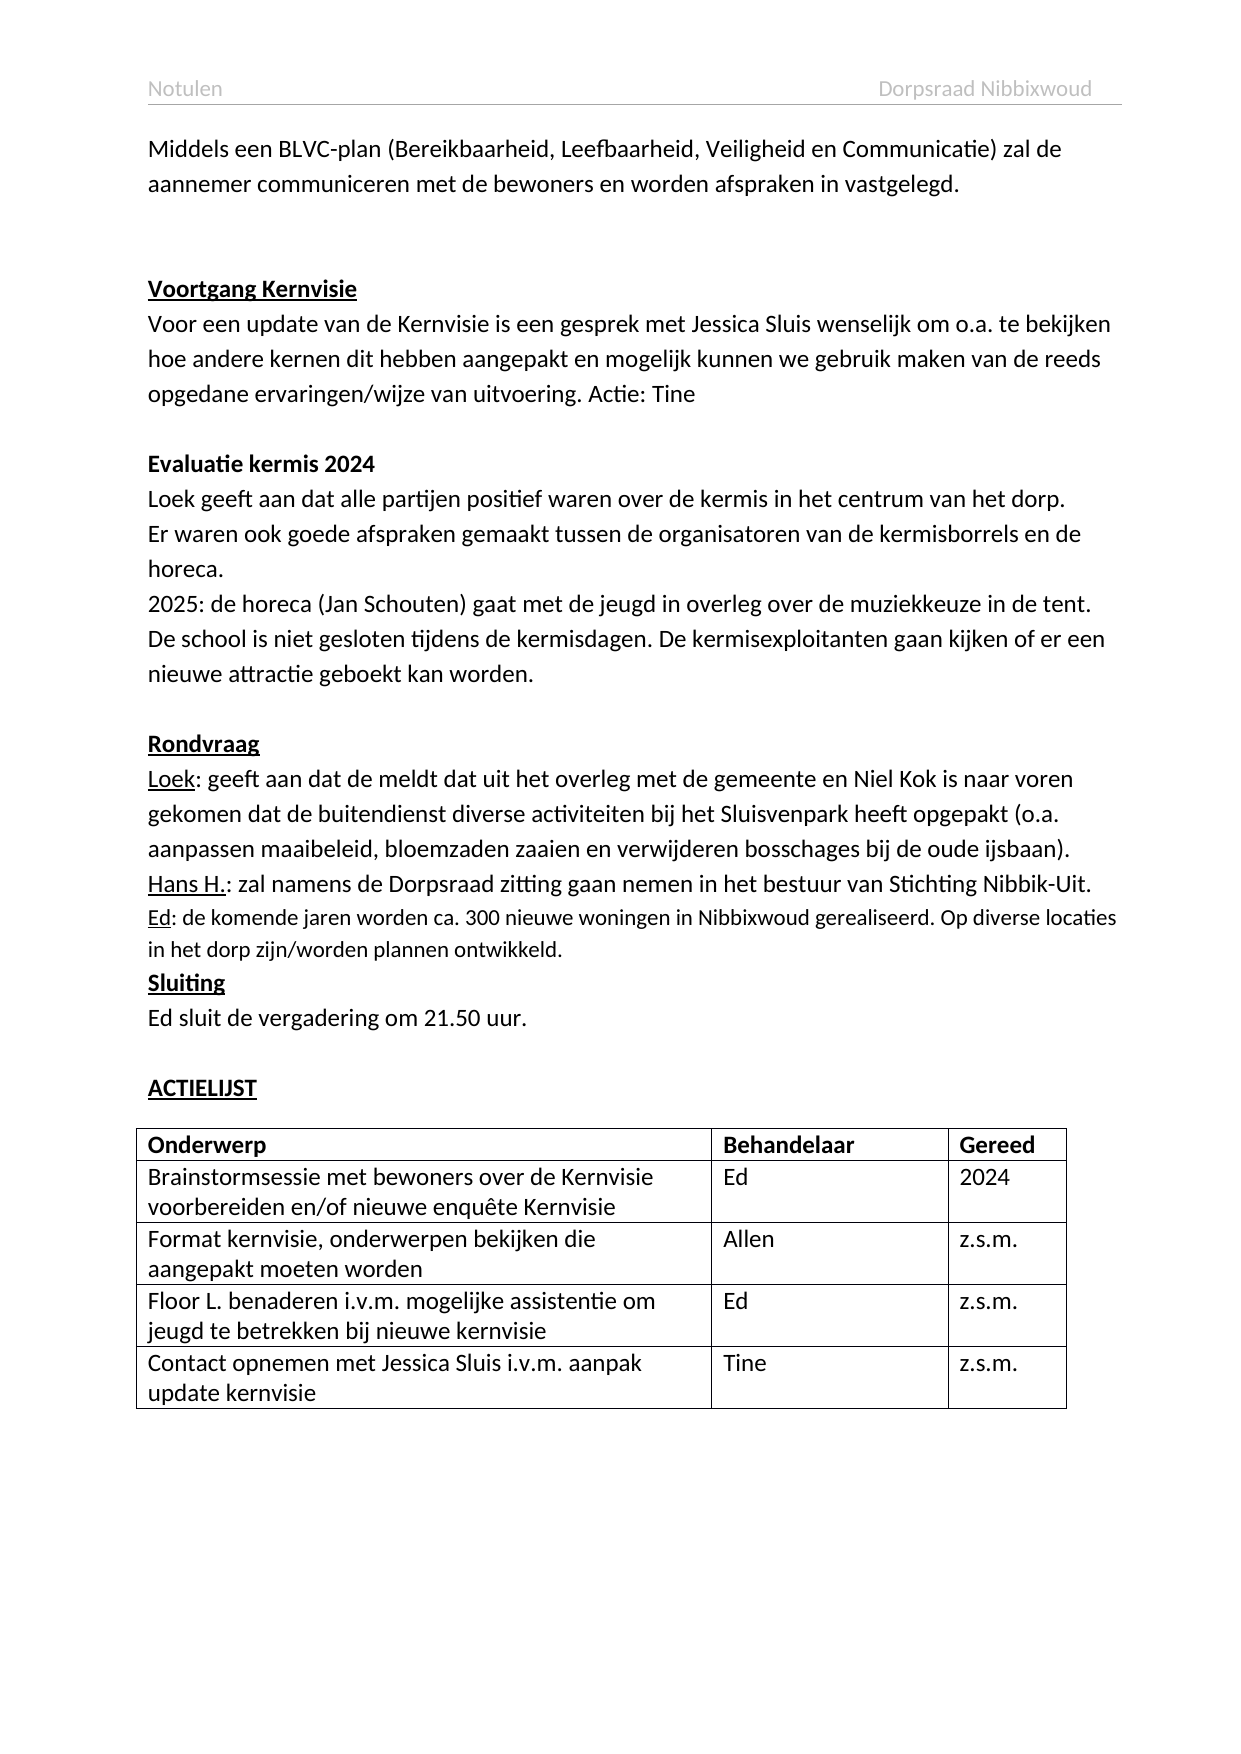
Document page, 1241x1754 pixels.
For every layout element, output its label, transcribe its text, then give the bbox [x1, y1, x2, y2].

text Loek geeft aan dat alle partijen positief waren over de kermis in het centrum van het dorp. Er waren ook goede afspraken gemaakt tussen de organisatoren van de kermisborrels en de horeca. 2025: de horeca (Jan Schouten) gaat met de jeugd in overleg over de muziekkeuze in de tent. De school is niet gesloten tijdens de kermisdagen. De kermisexploitanten gaan kijken of er een nieuwe attractie geboekt kan worden. [148, 483, 1122, 688]
table_cell z.s.m. [949, 1285, 1066, 1346]
table_cell 2024 [949, 1161, 1066, 1222]
text Voor een update van de Kernvisie is een gesprek met Jessica Sluis wenselijk om o.a. te bekijken hoe andere kernen dit hebben aangepakt en mogelijk kunnen we gebruik maken van de reeds opgedane ervaringen/wijze van uitvoering. Actie: Tine [148, 308, 1122, 408]
table_cell Brainstormsessie met bewoners over de Kernvisie voorbereiden en/of nieuwe enquête Kernvisie [137, 1161, 711, 1222]
text Sluiting [148, 967, 1122, 998]
table_cell Contact opnemen met Jessica Sluis i.v.m. aanpak update kernvisie [137, 1347, 711, 1408]
table_cell Floor L. benaderen i.v.m. mogelijke assistentie om jeugd te betrekken bij nieuwe kernvisie [137, 1285, 711, 1346]
text Rondvraag Loek: geeft aan dat de meldt dat uit het overleg met de gemeente en Niel Kok is naar voren gekomen dat de buitendienst diverse activiteiten bij het Sluisvenpark heeft opgepakt (o.a. aanpassen maaibeleid, bloemzaden zaaien en verwijderen bosschages bij de oude ijsbaan). Hans H.: zal namens de Dorpsraad zitting gaan nemen in het bestuur van Stichting Nibbik-Uit. [148, 728, 1122, 898]
table_cell Tine [712, 1347, 948, 1408]
text Ed sluit de vergadering om 21.50 uur. [148, 1002, 1122, 1033]
table_cell Format kernvisie, onderwerpen bekijken die aangepakt moeten worden [137, 1223, 711, 1284]
table_header Behandelaar [712, 1129, 948, 1160]
text Evaluatie kermis 2024 [148, 448, 1122, 478]
text ACTIELIJST [148, 1072, 1122, 1103]
table_cell z.s.m. [949, 1223, 1066, 1284]
text Voortgang Kernvisie [148, 273, 1122, 303]
table_cell Ed [712, 1161, 948, 1222]
table_cell z.s.m. [949, 1347, 1066, 1408]
text Middels een BLVC-plan (Bereikbaarheid, Leefbaarheid, Veiligheid en Communicatie) zal de aannemer communiceren met de bewoners en worden afspraken in vastgelegd. [148, 133, 1122, 233]
table_header Gereed [949, 1129, 1066, 1160]
table_cell Ed [712, 1285, 948, 1346]
text Ed: de komende jaren worden ca. 300 nieuwe woningen in Nibbixwoud gerealiseerd. Op diverse locaties in het dorp zijn/worden plannen ontwikkeld. [148, 903, 1122, 963]
table_header Onderwerp [137, 1129, 711, 1160]
table_cell Allen [712, 1223, 948, 1284]
